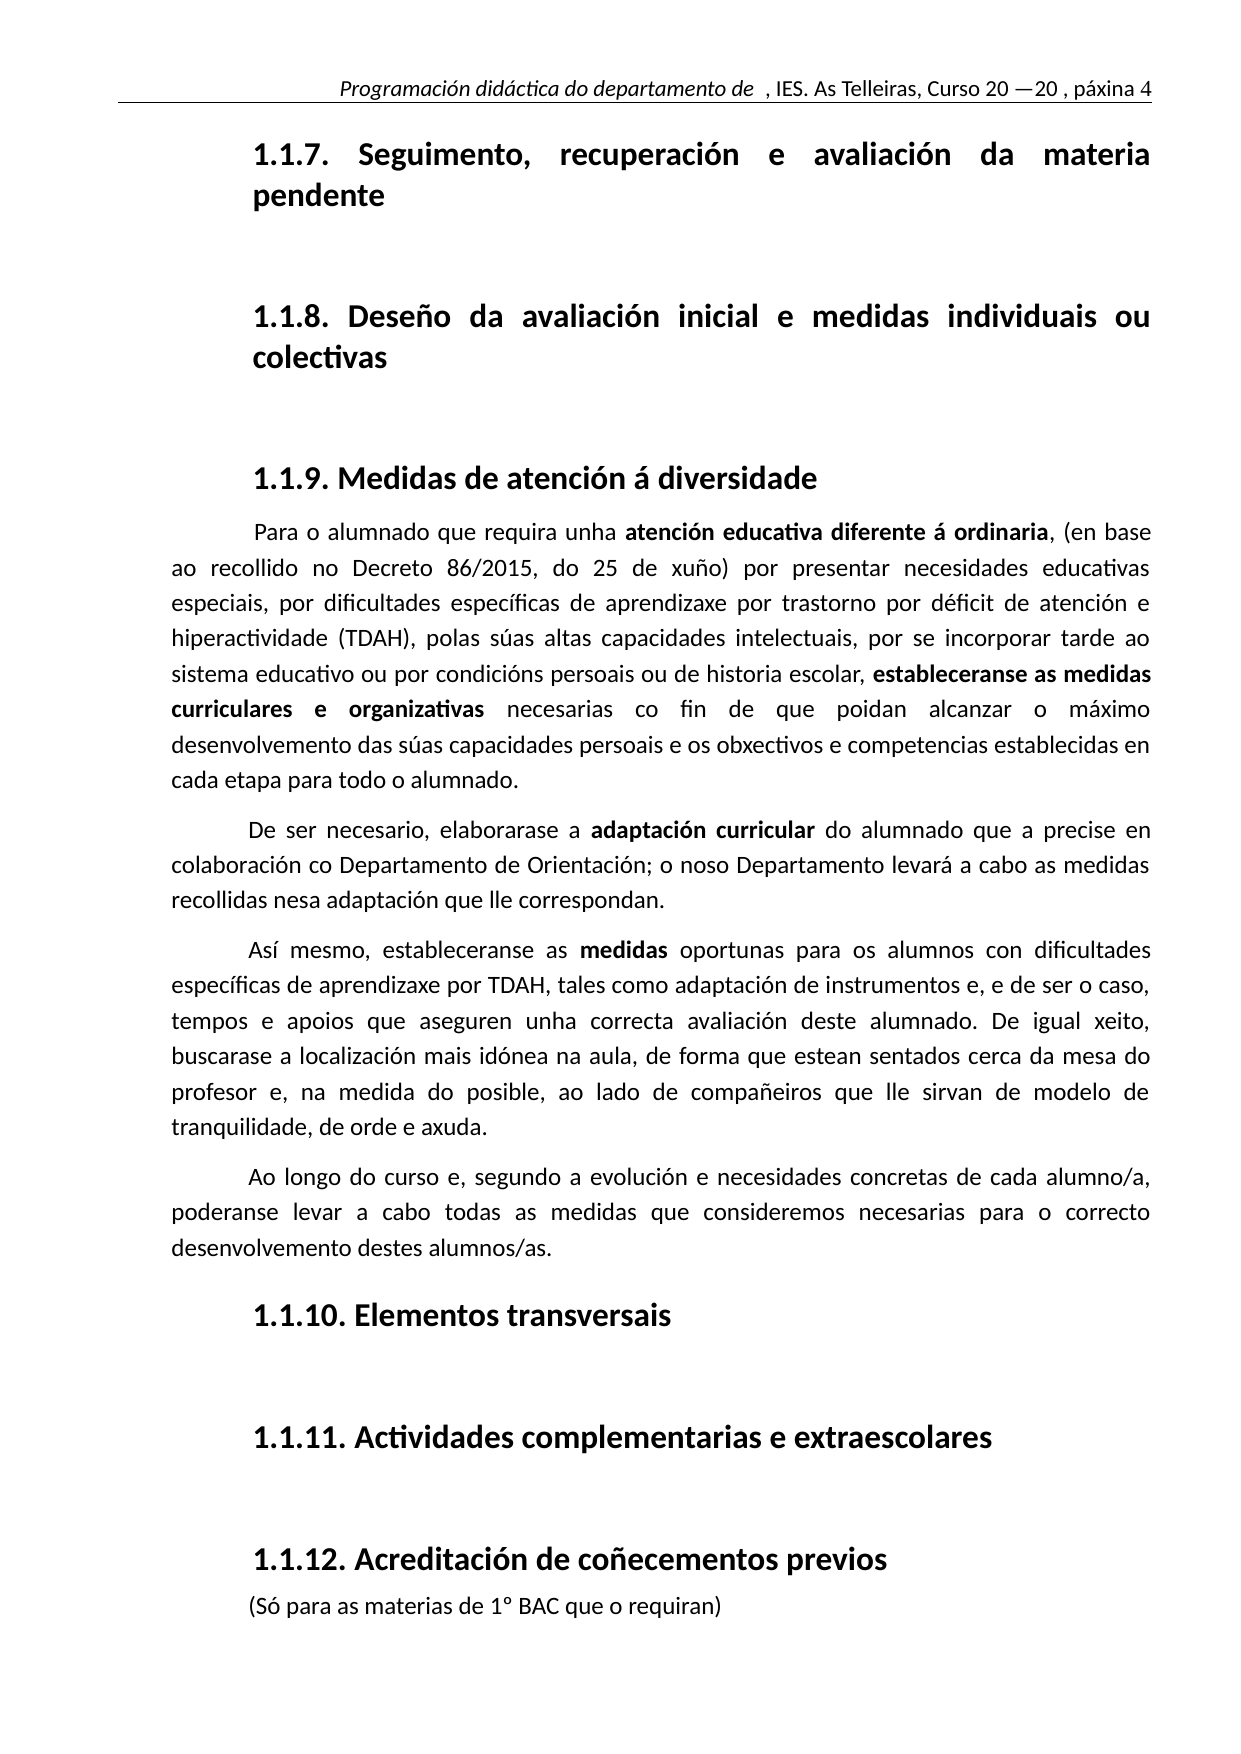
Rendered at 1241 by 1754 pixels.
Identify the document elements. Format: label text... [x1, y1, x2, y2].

text Ao longo do curso e, segundo a evolución e necesidades concretas de cada alumno/a, poderanse levar a cabo todas as medidas que consideremos necesarias para o correcto desenvolvemento destes alumnos/as. [171, 1156, 1152, 1262]
text Para o alumnado que requira unha atención educativa diferente á ordinaria, (en base ao recollido no Decreto 86/2015, do 25 de xuño) por presentar necesidades educativas especiais, por dificultades específicas de aprendizaxe por trastorno por déficit de atención e hiperactividade (TDAH), polas súas altas capacidades intelectuais, por se incorporar tarde ao sistema educativo ou por condicións persoais ou de historia escolar, estableceranse as medidas curriculares e organizativas necesarias co fin de que poidan alcanzar o máximo desenvolvemento das súas capacidades persoais e os obxectivos e competencias establecidas en cada etapa para todo o alumnado. [171, 511, 1152, 795]
subtitle 1.1.9. Medidas de atención á diversidade [177, 457, 1152, 498]
subtitle 1.1.12. Acreditación de coñecementos previos [177, 1537, 1152, 1578]
text Así mesmo, estableceranse as medidas oportunas para os alumnos con dificultades específicas de aprendizaxe por TDAH, tales como adaptación de instrumentos e, e de ser o caso, tempos e apoios que aseguren unha correcta avaliación deste alumnado. De igual xeito, buscarase a localización mais idónea na aula, de forma que estean sentados cerca da mesa do profesor e, na medida do posible, ao lado de compañeiros que lle sirvan de modelo de tranquilidade, de orde e axuda. [171, 929, 1152, 1142]
text De ser necesario, elaborarase a adaptación curricular do alumnado que a precise en colaboración co Departamento de Orientación; o noso Departamento levará a cabo as medidas recollidas nesa adaptación que lle correspondan. [171, 809, 1152, 915]
subtitle 1.1.7. Seguimento, recuperación e avaliación da materia pendente [177, 133, 1152, 214]
text (Só para as materias de 1º BAC que o requiran) [189, 1590, 1152, 1620]
subtitle 1.1.8. Deseño da avaliación inicial e medidas individuais ou colectivas [177, 295, 1152, 377]
subtitle 1.1.10. Elementos transversais [177, 1294, 1152, 1335]
subtitle 1.1.11. Actividades complementarias e extraescolares [177, 1416, 1152, 1457]
